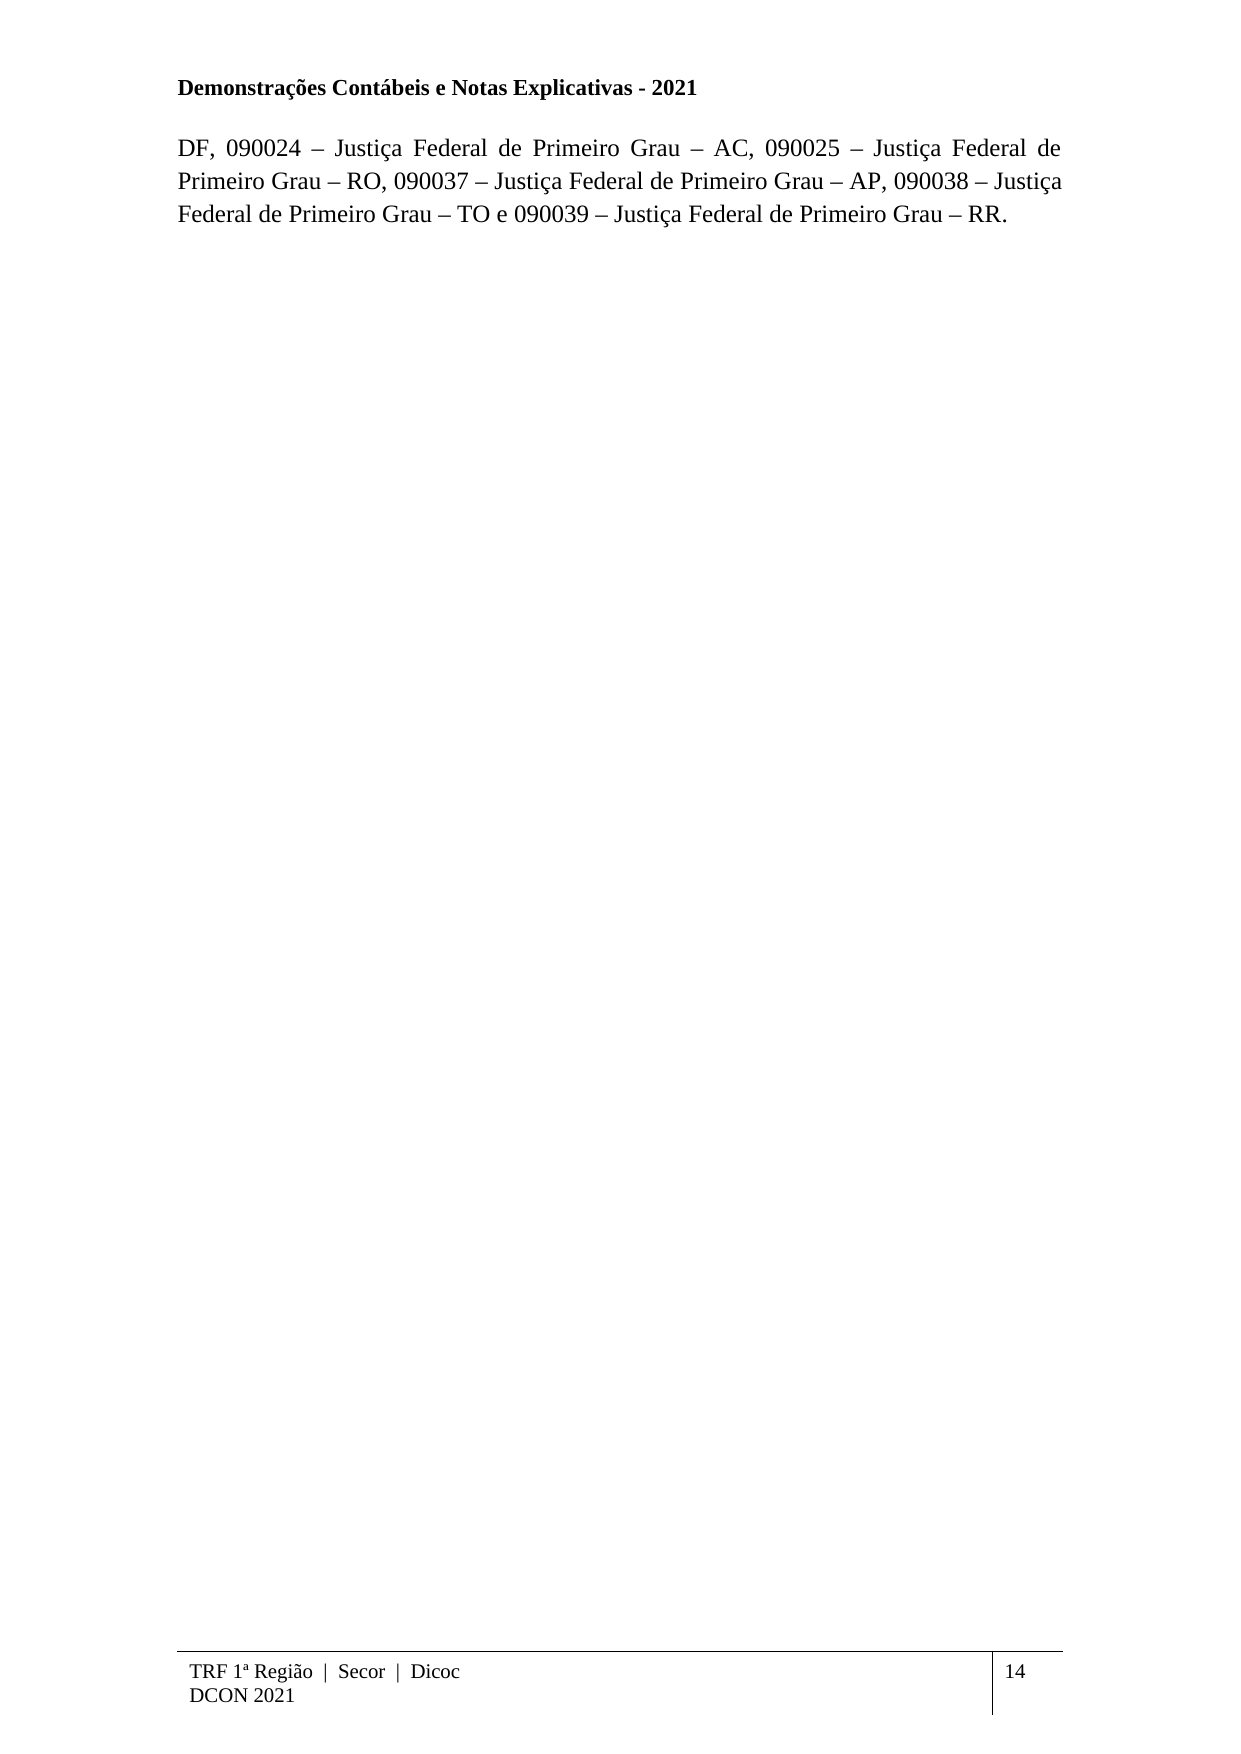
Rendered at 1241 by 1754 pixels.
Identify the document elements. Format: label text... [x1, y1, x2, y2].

text DF, 090024 – Justiça Federal de Primeiro Grau – AC, 090025 – Justiça Federal de Primeiro Grau – RO, 090037 – Justiça Federal de Primeiro Grau – AP, 090038 – Justiça Federal de Primeiro Grau – TO e 090039 – Justiça Federal de Primeiro Grau – RR. [177, 133, 1063, 228]
